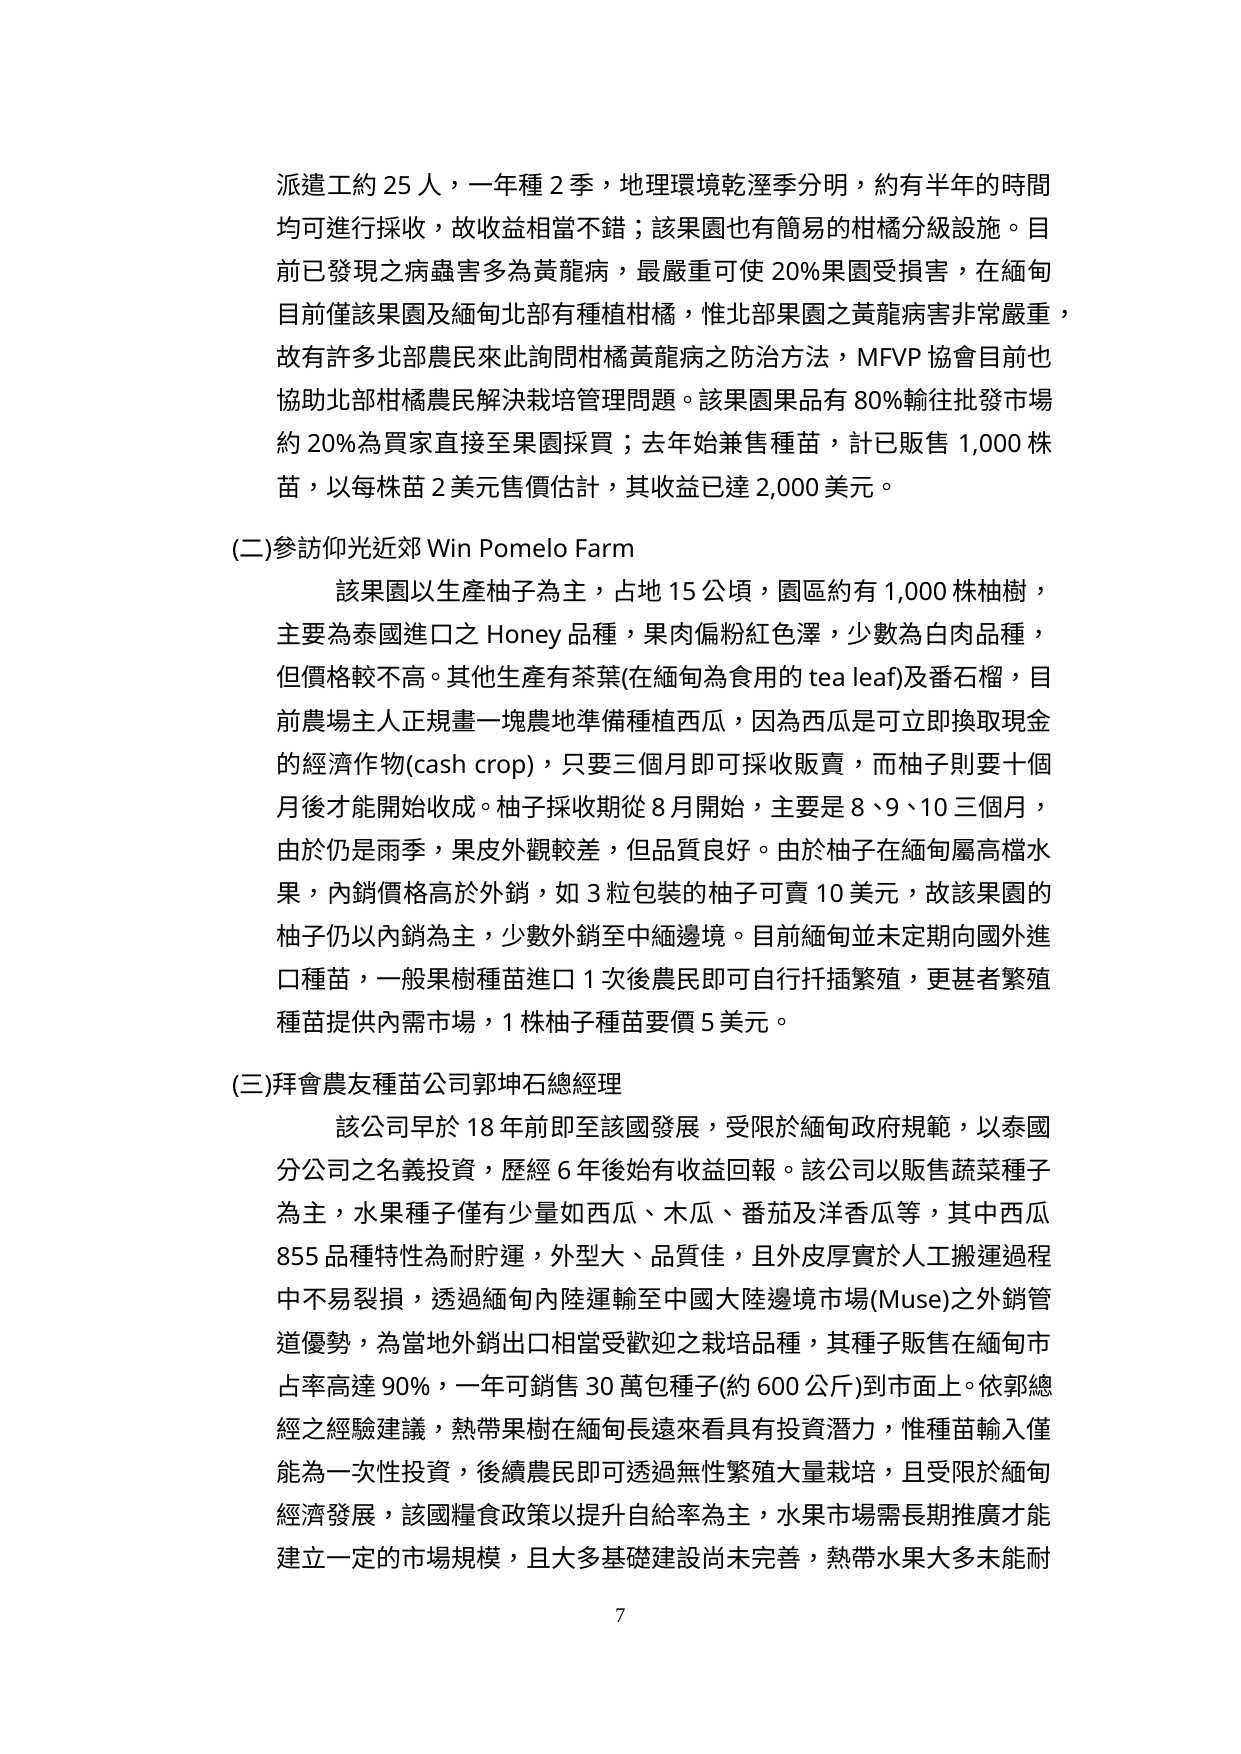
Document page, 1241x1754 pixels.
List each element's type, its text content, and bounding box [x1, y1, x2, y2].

text (三)拜會農友種苗公司郭坤石總經理 [187, 1064, 1053, 1101]
text (二)參訪仰光近郊Win Pomelo Farm [187, 528, 1053, 566]
text 該果園以生產柚子為主，占地15公頃，園區約有1,000株柚樹，主要為泰國進口之Honey品種，果肉偏粉紅色澤，少數為白肉品種，但價格較不高。其他生產有茶葉(在緬甸為食用的tea leaf)及番石榴，目前農場主人正規畫一塊農地準備種植西瓜，因為西瓜是可立即換取現金的經濟作物(cash crop)，只要三個月即可採收販賣，而柚子則要十個月後才能開始收成。柚子採收期從8月開始，主要是8、9、10三個月，由於仍是雨季，果皮外觀較差，但品質良好。由於柚子在緬甸屬高檔水果，內銷價格高於外銷，如3粒包裝的柚子可賣10美元，故該果園的柚子仍以內銷為主，少數外銷至中緬邊境。目前緬甸並未定期向國外進口種苗，一般果樹種苗進口1次後農民即可自行扦插繁殖，更甚者繁殖種苗提供內需市場，1株柚子種苗要價5美元。 [276, 571, 1053, 1040]
text Wai Tun Citrus Farm果園以生產柑橘為主，柑橘只有一項主力品種，為泰國進口之Honey orange，具30,000株之生產規模，農民及派遣工約25人，一年種2季，地理環境乾溼季分明，約有半年的時間均可進行採收，故收益相當不錯；該果園也有簡易的柑橘分級設施。目前已發現之病蟲害多為黃龍病，最嚴重可使20%果園受損害，在緬甸目前僅該果園及緬甸北部有種植柑橘，惟北部果園之黃龍病害非常嚴重，故有許多北部農民來此詢問柑橘黃龍病之防治方法，MFVP協會目前也協助北部柑橘農民解決栽培管理問題。該果園果品有80%輸往批發市場，約20%為買家直接至果園採買；去年始兼售種苗，計已販售1,000株苗，以每株苗2美元售價估計，其收益已達2,000美元。 [276, 164, 1053, 504]
text 該公司早於18年前即至該國發展，受限於緬甸政府規範，以泰國分公司之名義投資，歷經6年後始有收益回報。該公司以販售蔬菜種子為主，水果種子僅有少量如西瓜、木瓜、番茄及洋香瓜等，其中西瓜855品種特性為耐貯運，外型大、品質佳，且外皮厚實於人工搬運過程中不易裂損，透過緬甸內陸運輸至中國大陸邊境市場(Muse)之外銷管道優勢，為當地外銷出口相當受歡迎之栽培品種，其種子販售在緬甸市占率高達90%，一年可銷售30萬包種子(約600公斤)到市面上。依郭總經之經驗建議，熱帶果樹在緬甸長遠來看具有投資潛力，惟種苗輸入僅能為一次性投資，後續農民即可透過無性繁殖大量栽培，且受限於緬甸經濟發展，該國糧食政策以提升自給率為主，水果市場需長期推廣才能建立一定的市場規模，且大多基礎建設尚未完善，熱帶水果大多未能耐 [276, 1107, 1053, 1576]
